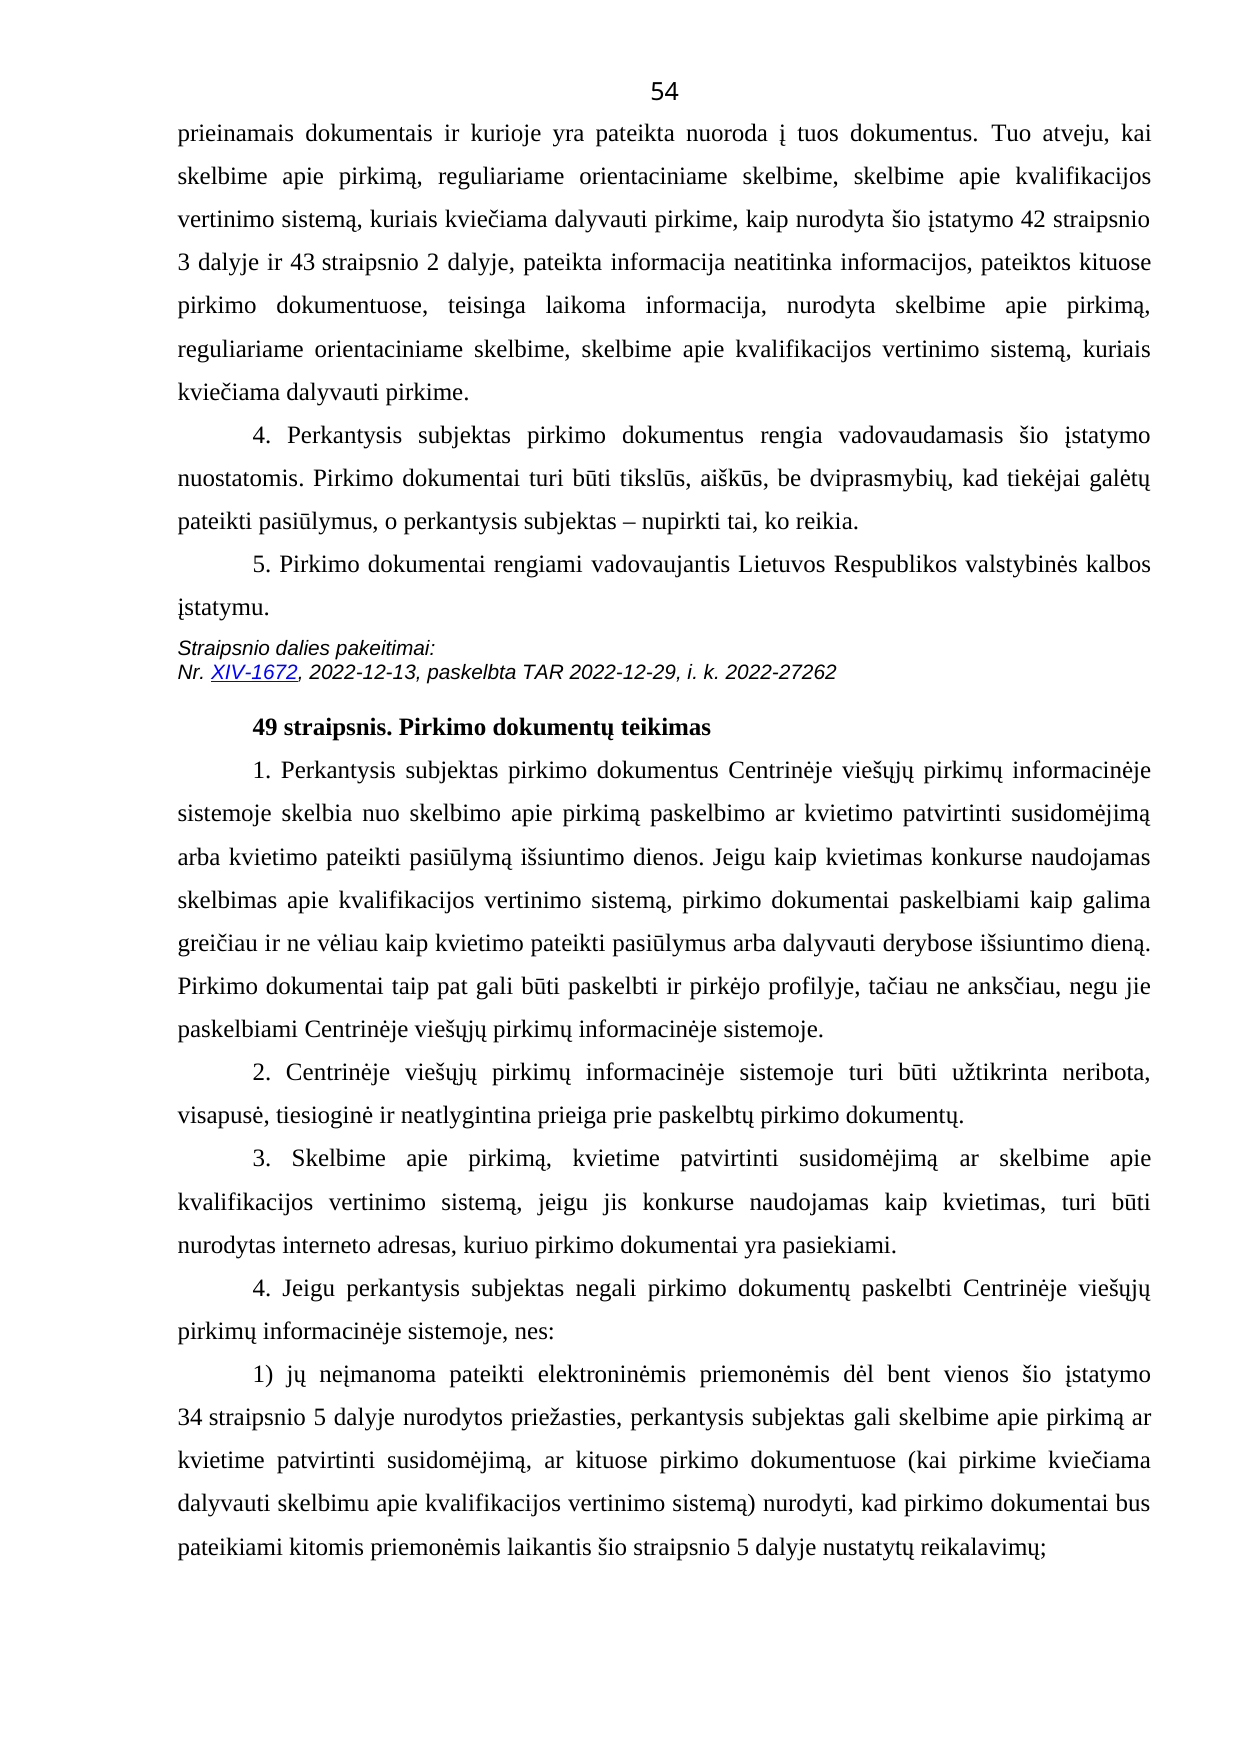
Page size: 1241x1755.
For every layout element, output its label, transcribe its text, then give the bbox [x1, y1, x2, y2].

text prieinamais dokumentais ir kurioje yra pateikta nuoroda į tuos dokumentus. Tuo atveju, kai skelbime apie pirkimą, reguliariame orientaciniame skelbime, skelbime apie kvalifikacijos vertinimo sistemą, kuriais kviečiama dalyvauti pirkime, kaip nurodyta šio įstatymo 42 straipsnio 3 dalyje ir 43 straipsnio 2 dalyje, pateikta informacija neatitinka informacijos, pateiktos kituose pirkimo dokumentuose, teisinga laikoma informacija, nurodyta skelbime apie pirkimą, reguliariame orientaciniame skelbime, skelbime apie kvalifikacijos vertinimo sistemą, kuriais kviečiama dalyvauti pirkime. [177, 118, 1152, 406]
text 3. Skelbime apie pirkimą, kvietime patvirtinti susidomėjimą ar skelbime apie kvalifikacijos vertinimo sistemą, jeigu jis konkurse naudojamas kaip kvietimas, turi būti nurodytas interneto adresas, kuriuo pirkimo dokumentai yra pasiekiami. [177, 1143, 1152, 1258]
text 1. Perkantysis subjektas pirkimo dokumentus Centrinėje viešųjų pirkimų informacinėje sistemoje skelbia nuo skelbimo apie pirkimą paskelbimo ar kvietimo patvirtinti susidomėjimą arba kvietimo pateikti pasiūlymą išsiuntimo dienos. Jeigu kaip kvietimas konkurse naudojamas skelbimas apie kvalifikacijos vertinimo sistemą, pirkimo dokumentai paskelbiami kaip galima greičiau ir ne vėliau kaip kvietimo pateikti pasiūlymus arba dalyvauti derybose išsiuntimo dieną. Pirkimo dokumentai taip pat gali būti paskelbti ir pirkėjo profilyje, tačiau ne anksčiau, negu jie paskelbiami Centrinėje viešųjų pirkimų informacinėje sistemoje. [177, 755, 1152, 1043]
text 5. Pirkimo dokumentai rengiami vadovaujantis Lietuvos Respublikos valstybinės kalbos įstatymu. [177, 549, 1152, 621]
text 2. Centrinėje viešųjų pirkimų informacinėje sistemoje turi būti užtikrinta neribota, visapusė, tiesioginė ir neatlygintina prieiga prie paskelbtų pirkimo dokumentų. [177, 1057, 1152, 1129]
text 4. Jeigu perkantysis subjektas negali pirkimo dokumentų paskelbti Centrinėje viešųjų pirkimų informacinėje sistemoje, nes: [177, 1273, 1152, 1345]
text 49 straipsnis. Pirkimo dokumentų teikimas [177, 712, 1152, 741]
text 1) jų neįmanoma pateikti elektroninėmis priemonėmis dėl bent vienos šio įstatymo 34 straipsnio 5 dalyje nurodytos priežasties, perkantysis subjektas gali skelbime apie pirkimą ar kvietime patvirtinti susidomėjimą, ar kituose pirkimo dokumentuose (kai pirkime kviečiama dalyvauti skelbimu apie kvalifikacijos vertinimo sistemą) nurodyti, kad pirkimo dokumentai bus pateikiami kitomis priemonėmis laikantis šio straipsnio 5 dalyje nustatytų reikalavimų; [177, 1359, 1152, 1560]
text Nr. XIV-1672, 2022-12-13, paskelbta TAR 2022-12-29, i. k. 2022-27262 [177, 659, 1152, 683]
text Straipsnio dalies pakeitimai: [177, 636, 1152, 659]
text 4. Perkantysis subjektas pirkimo dokumentus rengia vadovaudamasis šio įstatymo nuostatomis. Pirkimo dokumentai turi būti tikslūs, aiškūs, be dviprasmybių, kad tiekėjai galėtų pateikti pasiūlymus, o perkantysis subjektas – nupirkti tai, ko reikia. [177, 420, 1152, 535]
